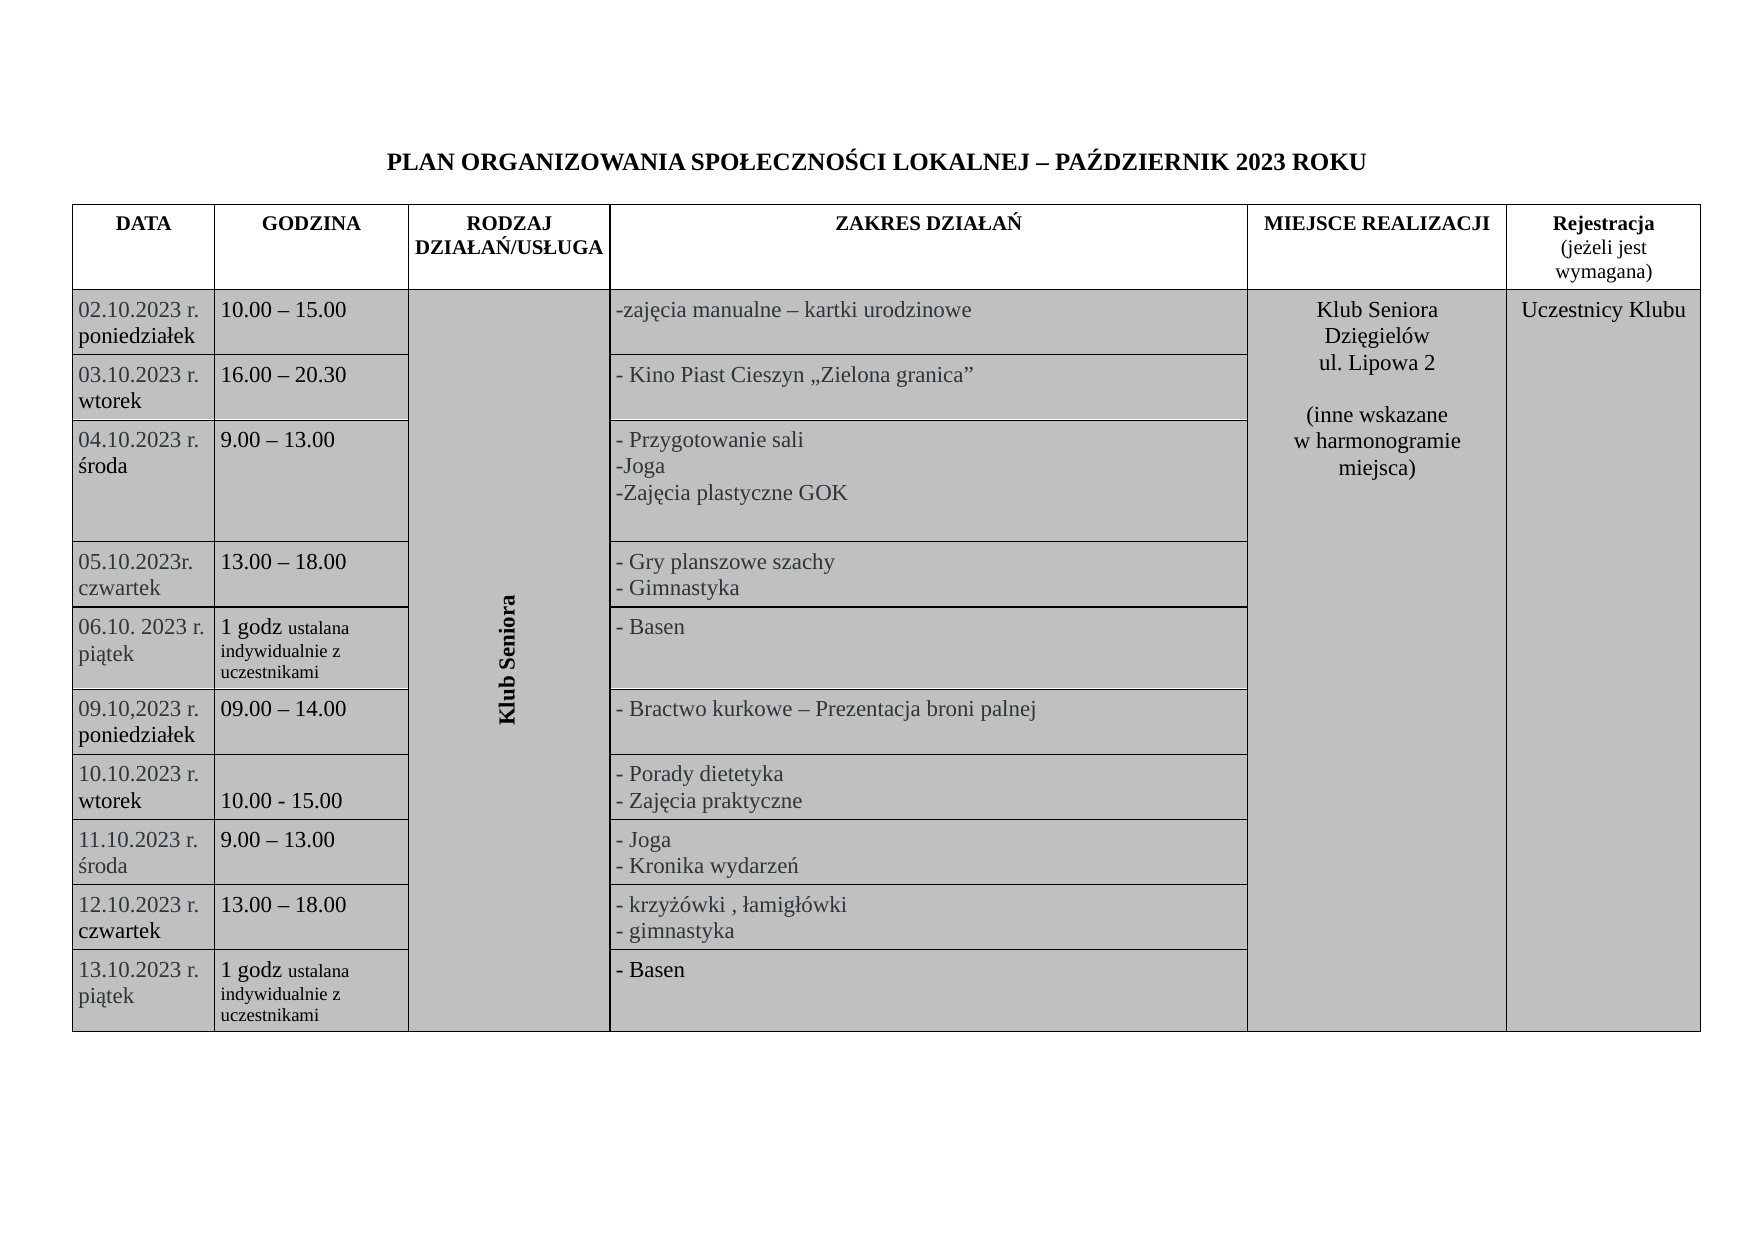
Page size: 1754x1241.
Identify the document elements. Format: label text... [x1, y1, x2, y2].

table_cell - Gry planszowe szachy - Gimnastyka [611, 542, 1247, 606]
table_cell - krzyżówki , łamigłówki - gimnastyka [611, 885, 1247, 949]
table_cell 09.10,2023 r. poniedziałek [73, 690, 214, 754]
table_cell 1 godz ustalana indywidualnie z uczestnikami [215, 950, 408, 1031]
table_cell 9.00 – 13.00 [215, 421, 408, 541]
table_cell - Joga - Kronika wydarzeń [611, 820, 1247, 884]
table_header RODZAJ DZIAŁAŃ/USŁUGA [409, 205, 609, 289]
table_cell 09.00 – 14.00 [215, 690, 408, 754]
table_cell - Przygotowanie sali -Joga -Zajęcia plastyczne GOK [611, 421, 1247, 541]
table_cell 04.10.2023 r. środa [73, 421, 214, 541]
table_cell - Porady dietetyka - Zajęcia praktyczne [611, 755, 1247, 819]
table_cell 13.10.2023 r. piątek [73, 950, 214, 1031]
table_cell - Basen [611, 608, 1247, 688]
table_cell 06.10. 2023 r. piątek [73, 608, 214, 688]
table_cell 16.00 – 20.30 [215, 355, 408, 419]
table_cell 05.10.2023r. czwartek [73, 542, 214, 606]
table_cell 12.10.2023 r. czwartek [73, 885, 214, 949]
table_cell 10.00 – 15.00 [215, 290, 408, 354]
table_header ZAKRES DZIAŁAŃ [611, 205, 1247, 289]
table_cell Klub Seniora [409, 290, 609, 1031]
table_cell -zajęcia manualne – kartki urodzinowe [611, 290, 1247, 354]
table_cell Klub Seniora Dzięgielów ul. Lipowa 2 (inne wskazane w harmonogramie miejsca) [1248, 290, 1506, 1031]
table_cell - Bractwo kurkowe – Prezentacja broni palnej [611, 690, 1247, 754]
table_cell 10.10.2023 r. wtorek [73, 755, 214, 819]
table_header DATA [73, 205, 214, 289]
table_cell 10.00 - 15.00 [215, 755, 408, 819]
table_cell 11.10.2023 r. środa [73, 820, 214, 884]
table_header GODZINA [215, 205, 408, 289]
table_header MIEJSCE REALIZACJI [1248, 205, 1506, 289]
table_cell 1 godz ustalana indywidualnie z uczestnikami [215, 608, 408, 688]
table_cell 03.10.2023 r. wtorek [73, 355, 214, 419]
table_header Rejestracja (jeżeli jest wymagana) [1507, 205, 1700, 289]
table_cell - Basen [611, 950, 1247, 1031]
table_cell 13.00 – 18.00 [215, 885, 408, 949]
table_cell Uczestnicy Klubu [1507, 290, 1700, 1031]
table_cell 9.00 – 13.00 [215, 820, 408, 884]
table_cell - Kino Piast Cieszyn „Zielona granica” [611, 355, 1247, 419]
text PLAN ORGANIZOWANIA SPOŁECZNOŚCI LOKALNEJ – PAŹDZIERNIK 2023 ROKU [118, 147, 1636, 176]
table_cell 02.10.2023 r. poniedziałek [73, 290, 214, 354]
table_cell 13.00 – 18.00 [215, 542, 408, 606]
